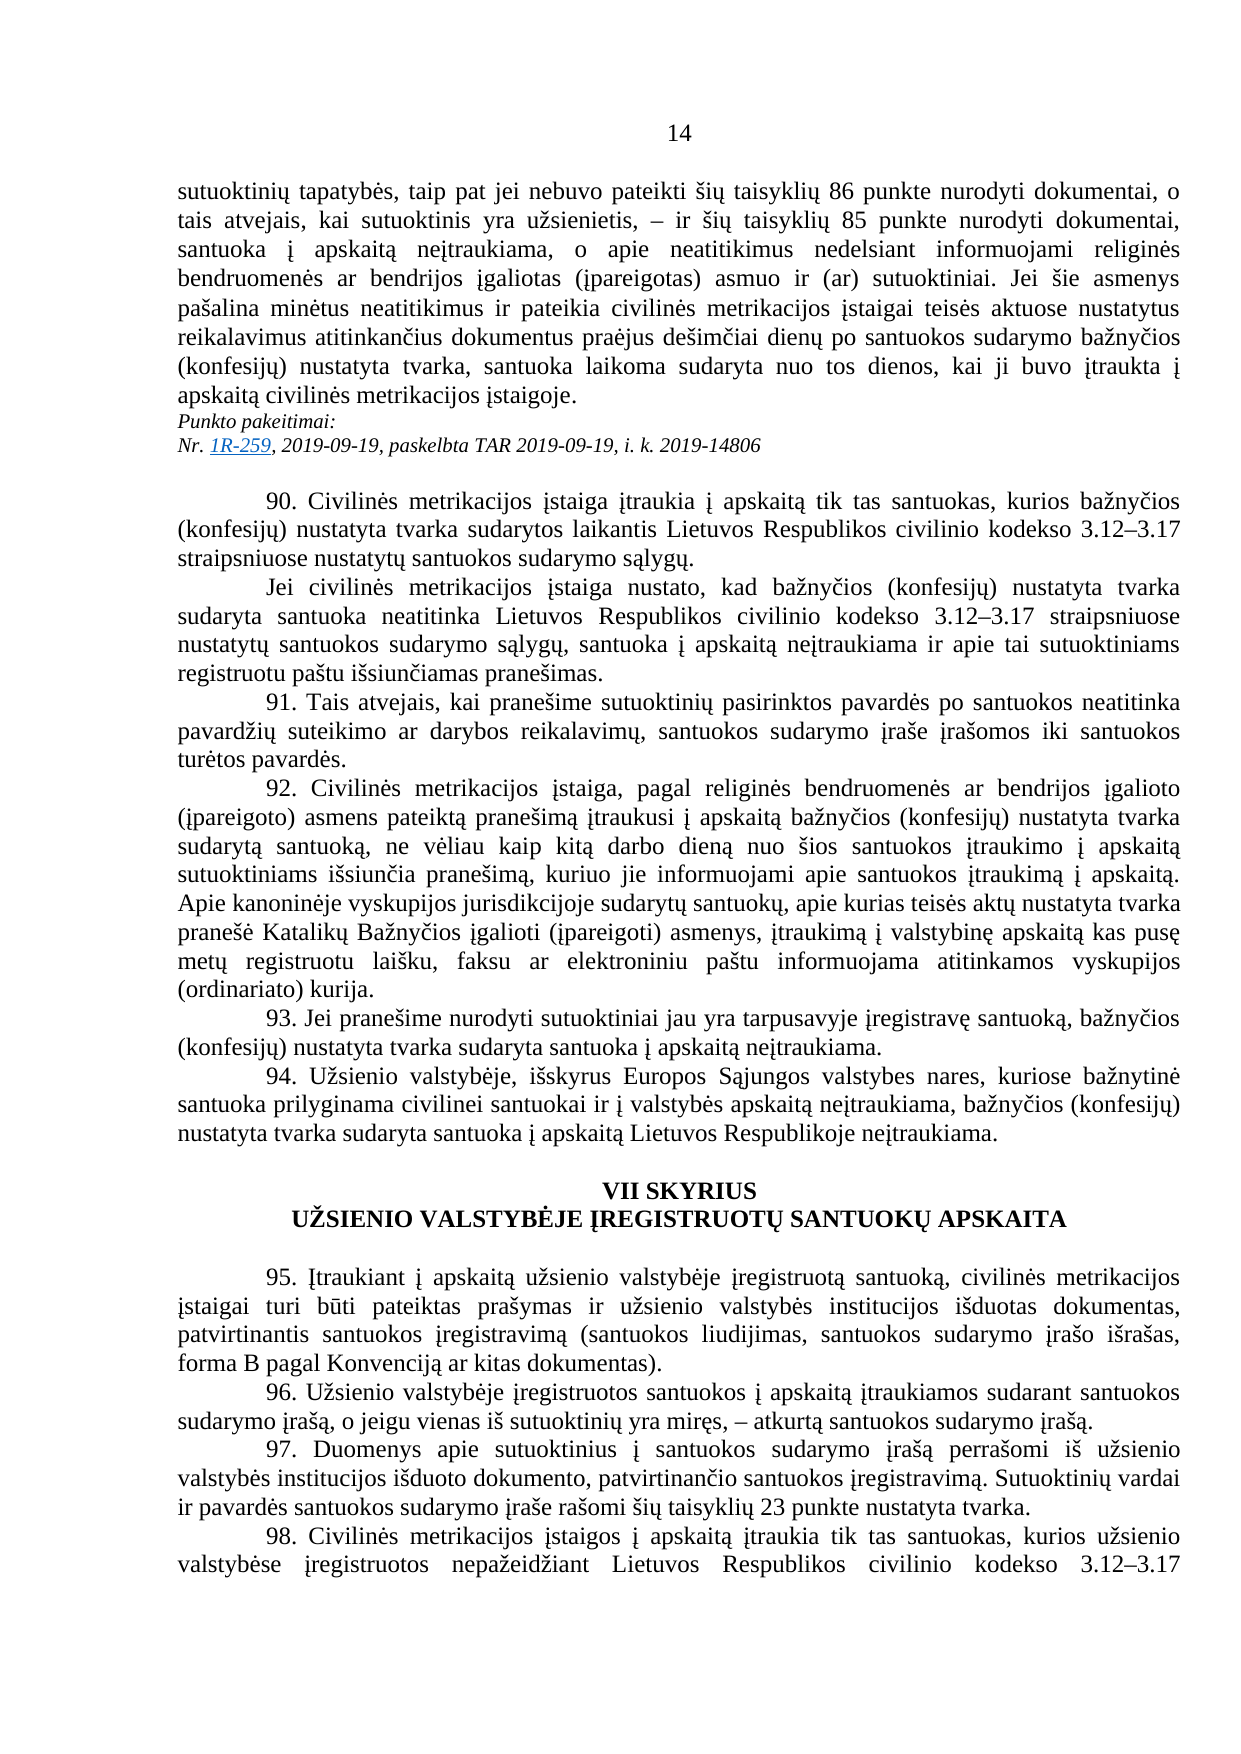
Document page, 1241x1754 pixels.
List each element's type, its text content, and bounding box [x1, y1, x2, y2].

text Jei civilinės metrikacijos įstaiga nustato, kad bažnyčios (konfesijų) nustatyta tvarka sudaryta santuoka neatitinka Lietuvos Respublikos civilinio kodekso 3.12–3.17 straipsniuose nustatytų santuokos sudarymo sąlygų, santuoka į apskaitą neįtraukiama ir apie tai sutuoktiniams registruotu paštu išsiunčiamas pranešimas. [177, 572, 1181, 687]
text 97. Duomenys apie sutuoktinius į santuokos sudarymo įrašą perrašomi iš užsienio valstybės institucijos išduoto dokumento, patvirtinančio santuokos įregistravimą. Sutuoktinių vardai ir pavardės santuokos sudarymo įraše rašomi šių taisyklių 23 punkte nustatyta tvarka. [177, 1434, 1181, 1521]
text Punkto pakeitimai: [177, 409, 1181, 433]
text Nr. 1R-259, 2019-09-19, paskelbta TAR 2019-09-19, i. k. 2019-14806 [177, 433, 1181, 457]
text 94. Užsienio valstybėje, išskyrus Europos Sąjungos valstybes nares, kuriose bažnytinė santuoka prilyginama civilinei santuokai ir į valstybės apskaitą neįtraukiama, bažnyčios (konfesijų) nustatyta tvarka sudaryta santuoka į apskaitą Lietuvos Respublikoje neįtraukiama. [177, 1061, 1181, 1147]
text UŽSIENIO VALSTYBĖJE ĮREGISTRUOTŲ SANTUOKŲ APSKAITA [177, 1204, 1181, 1233]
text 95. Įtraukiant į apskaitą užsienio valstybėje įregistruotą santuoką, civilinės metrikacijos įstaigai turi būti pateiktas prašymas ir užsienio valstybės institucijos išduotas dokumentas, patvirtinantis santuokos įregistravimą (santuokos liudijimas, santuokos sudarymo įrašo išrašas, forma B pagal Konvenciją ar kitas dokumentas). [177, 1262, 1181, 1377]
text 90. Civilinės metrikacijos įstaiga įtraukia į apskaitą tik tas santuokas, kurios bažnyčios (konfesijų) nustatyta tvarka sudarytos laikantis Lietuvos Respublikos civilinio kodekso 3.12–3.17 straipsniuose nustatytų santuokos sudarymo sąlygų. [177, 486, 1181, 572]
text 93. Jei pranešime nurodyti sutuoktiniai jau yra tarpusavyje įregistravę santuoką, bažnyčios (konfesijų) nustatyta tvarka sudaryta santuoka į apskaitą neįtraukiama. [177, 1003, 1181, 1061]
text 96. Užsienio valstybėje įregistruotos santuokos į apskaitą įtraukiamos sudarant santuokos sudarymo įrašą, o jeigu vienas iš sutuoktinių yra miręs, – atkurtą santuokos sudarymo įrašą. [177, 1377, 1181, 1434]
text sutuoktinių tapatybės, taip pat jei nebuvo pateikti šių taisyklių 86 punkte nurodyti dokumentai, o tais atvejais, kai sutuoktinis yra užsienietis, – ir šių taisyklių 85 punkte nurodyti dokumentai, santuoka į apskaitą neįtraukiama, o apie neatitikimus nedelsiant informuojami religinės bendruomenės ar bendrijos įgaliotas (įpareigotas) asmuo ir (ar) sutuoktiniai. Jei šie asmenys pašalina minėtus neatitikimus ir pateikia civilinės metrikacijos įstaigai teisės aktuose nustatytus reikalavimus atitinkančius dokumentus praėjus dešimčiai dienų po santuokos sudarymo bažnyčios (konfesijų) nustatyta tvarka, santuoka laikoma sudaryta nuo tos dienos, kai ji buvo įtraukta į apskaitą civilinės metrikacijos įstaigoje. [177, 176, 1181, 409]
text VII SKYRIUS [177, 1176, 1181, 1204]
text 92. Civilinės metrikacijos įstaiga, pagal religinės bendruomenės ar bendrijos įgalioto (įpareigoto) asmens pateiktą pranešimą įtraukusi į apskaitą bažnyčios (konfesijų) nustatyta tvarka sudarytą santuoką, ne vėliau kaip kitą darbo dieną nuo šios santuokos įtraukimo į apskaitą sutuoktiniams išsiunčia pranešimą, kuriuo jie informuojami apie santuokos įtraukimą į apskaitą. Apie kanoninėje vyskupijos jurisdikcijoje sudarytų santuokų, apie kurias teisės aktų nustatyta tvarka pranešė Katalikų Bažnyčios įgalioti (įpareigoti) asmenys, įtraukimą į valstybinę apskaitą kas pusę metų registruotu laišku, faksu ar elektroniniu paštu informuojama atitinkamos vyskupijos (ordinariato) kurija. [177, 773, 1181, 1003]
text 91. Tais atvejais, kai pranešime sutuoktinių pasirinktos pavardės po santuokos neatitinka pavardžių suteikimo ar darybos reikalavimų, santuokos sudarymo įraše įrašomos iki santuokos turėtos pavardės. [177, 687, 1181, 773]
text 98. Civilinės metrikacijos įstaigos į apskaitą įtraukia tik tas santuokas, kurios užsienio valstybėse įregistruotos nepažeidžiant Lietuvos Respublikos civilinio kodekso 3.12–3.17 [177, 1521, 1181, 1578]
